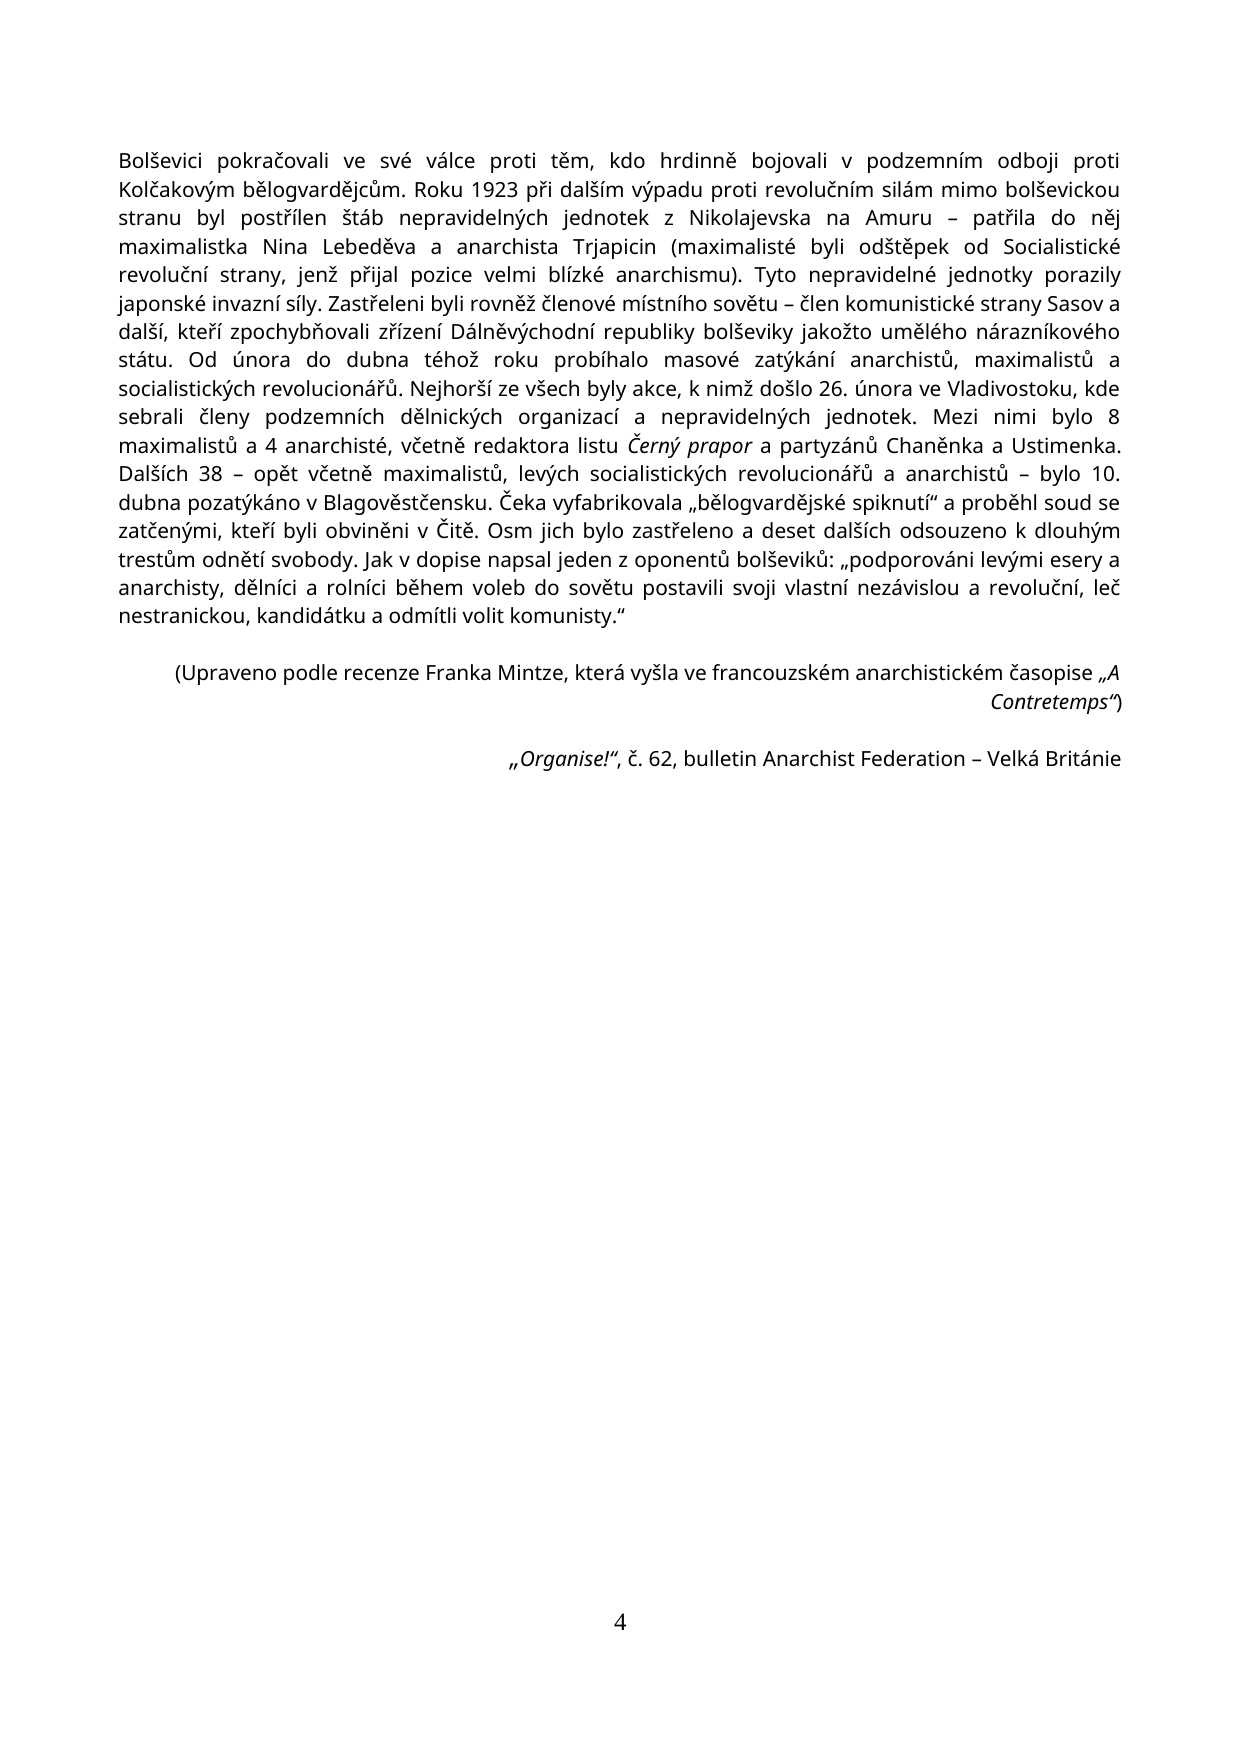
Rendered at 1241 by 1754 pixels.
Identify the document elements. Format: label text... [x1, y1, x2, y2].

text (Upraveno podle recenze Franka Mintze, která vyšla ve francouzském anarchistickém časopise „A Contretemps“) [118, 658, 1122, 715]
text Bolševici pokračovali ve své válce proti těm, kdo hrdinně bojovali v podzemním odboji proti Kolčakovým bělogvardějcům. Roku 1923 při dalším výpadu proti revolučním silám mimo bolševickou stranu byl postřílen štáb nepravidelných jednotek z Nikolajevska na Amuru – patřila do něj maximalistka Nina Lebeděva a anarchista Trjapicin (maximalisté byli odštěpek od Socialistické revoluční strany, jenž přijal pozice velmi blízké anarchismu). Tyto nepravidelné jednotky porazily japonské invazní síly. Zastřeleni byli rovněž členové místního sovětu – člen komunistické strany Sasov a další, kteří zpochybňovali zřízení Dálněvýchodní republiky bolševiky jakožto umělého nárazníkového státu. Od února do dubna téhož roku probíhalo masové zatýkání anarchistů, maximalistů a socialistických revolucionářů. Nejhorší ze všech byly akce, k nimž došlo 26. února ve Vladivostoku, kde sebrali členy podzemních dělnických organizací a nepravidelných jednotek. Mezi nimi bylo 8 maximalistů a 4 anarchisté, včetně redaktora listu Černý prapor a partyzánů Chaněnka a Ustimenka. Dalších 38 – opět včetně maximalistů, levých socialistických revolucionářů a anarchistů – bylo 10. dubna pozatýkáno v Blagověstčensku. Čeka vyfabrikovala „bělogvardějské spiknutí“ a proběhl soud se zatčenými, kteří byli obviněni v Čitě. Osm jich bylo zastřeleno a deset dalších odsouzeno k dlouhým trestům odnětí svobody. Jak v dopise napsal jeden z oponentů bolševiků: „podporováni levými esery a anarchisty, dělníci a rolníci během voleb do sovětu postavili svoji vlastní nezávislou a revoluční, leč nestranickou, kandidátku a odmítli volit komunisty.“ [118, 147, 1122, 630]
text „Organise!“, č. 62, bulletin Anarchist Federation – Velká Británie [118, 744, 1122, 772]
